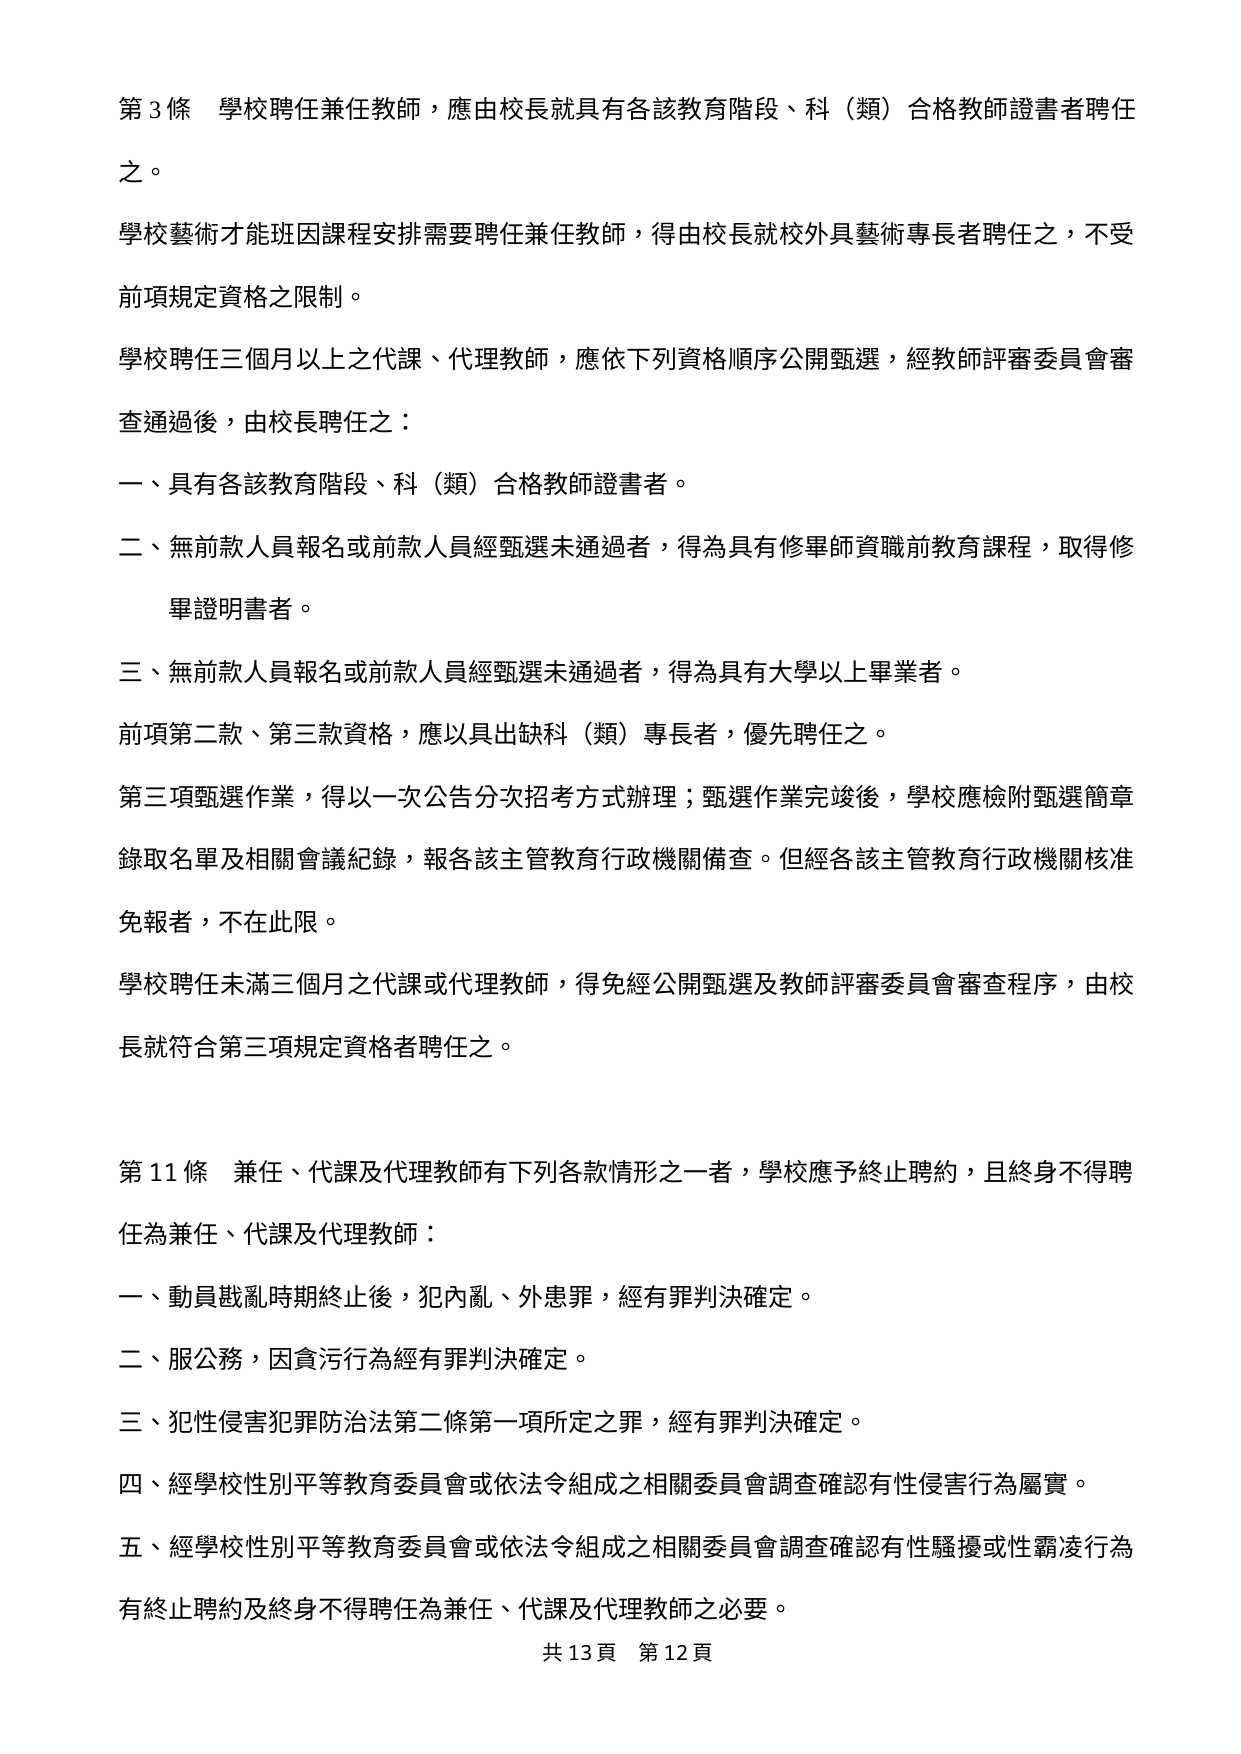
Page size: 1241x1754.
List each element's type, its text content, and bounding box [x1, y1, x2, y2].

text 二、服公務，因貪污行為經有罪判決確定。 [118, 1316, 1137, 1379]
text 學校聘任未滿三個月之代課或代理教師，得免經公開甄選及教師評審委員會審查程序，由校長就符合第三項規定資格者聘任之。 [118, 941, 1137, 1066]
text 第三項甄選作業，得以一次公告分次招考方式辦理；甄選作業完竣後，學校應檢附甄選簡章、錄取名單及相關會議紀錄，報各該主管教育行政機關備查。但經各該主管教育行政機關核准免報者，不在此限。 [118, 754, 1137, 941]
text 前項第二款、第三款資格，應以具出缺科（類）專長者，優先聘任之。 [118, 691, 1137, 754]
text 二、無前款人員報名或前款人員經甄選未通過者，得為具有修畢師資職前教育課程，取得修畢證明書者。 [118, 504, 1137, 629]
text 第3條 學校聘任兼任教師，應由校長就具有各該教育階段、科（類）合格教師證書者聘任之。 [118, 66, 1137, 191]
text 五、經學校性別平等教育委員會或依法令組成之相關委員會調查確認有性騷擾或性霸凌行為，有終止聘約及終身不得聘任為兼任、代課及代理教師之必要。 [118, 1504, 1137, 1629]
text 學校聘任三個月以上之代課、代理教師，應依下列資格順序公開甄選，經教師評審委員會審查通過後，由校長聘任之： [118, 316, 1137, 441]
text 學校藝術才能班因課程安排需要聘任兼任教師，得由校長就校外具藝術專長者聘任之，不受前項規定資格之限制。 [118, 191, 1137, 316]
text 三、犯性侵害犯罪防治法第二條第一項所定之罪，經有罪判決確定。 [118, 1379, 1137, 1441]
text 四、經學校性別平等教育委員會或依法令組成之相關委員會調查確認有性侵害行為屬實。 [118, 1441, 1137, 1504]
text 一、動員戡亂時期終止後，犯內亂、外患罪，經有罪判決確定。 [118, 1254, 1137, 1316]
text 三、無前款人員報名或前款人員經甄選未通過者，得為具有大學以上畢業者。 [118, 629, 1137, 691]
text 一、具有各該教育階段、科（類）合格教師證書者。 [118, 441, 1137, 504]
text 第11條 兼任、代課及代理教師有下列各款情形之一者，學校應予終止聘約，且終身不得聘任為兼任、代課及代理教師： [118, 1129, 1137, 1254]
